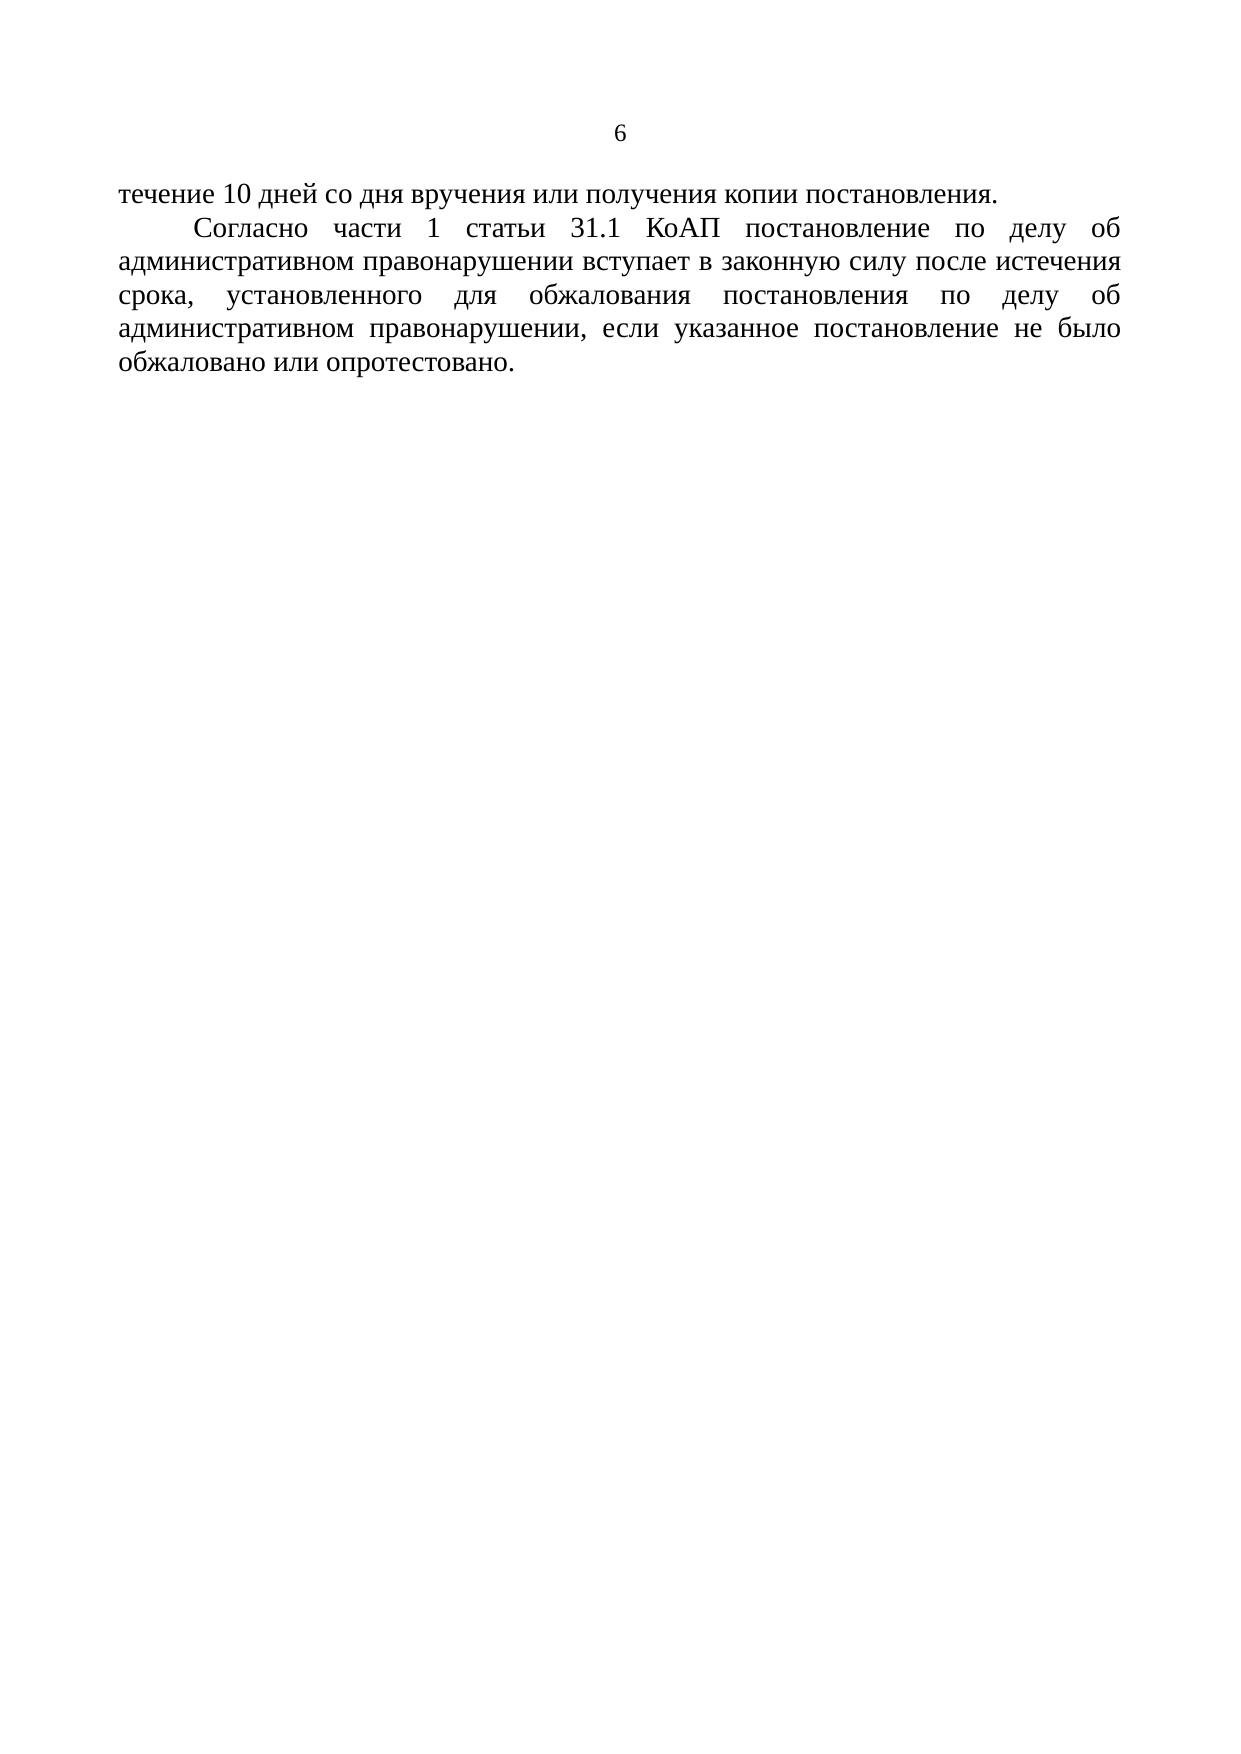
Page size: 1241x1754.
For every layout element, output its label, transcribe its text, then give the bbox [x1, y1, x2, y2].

text течение 10 дней со дня вручения или получения копии постановления. [118, 176, 1122, 210]
text Согласно части 1 статьи 31.1 КоАП постановление по делу об административном правонарушении вступает в законную силу после истечения срока, установленного для обжалования постановления по делу об административном правонарушении, если указанное постановление не было обжаловано или опротестовано. [118, 210, 1122, 378]
